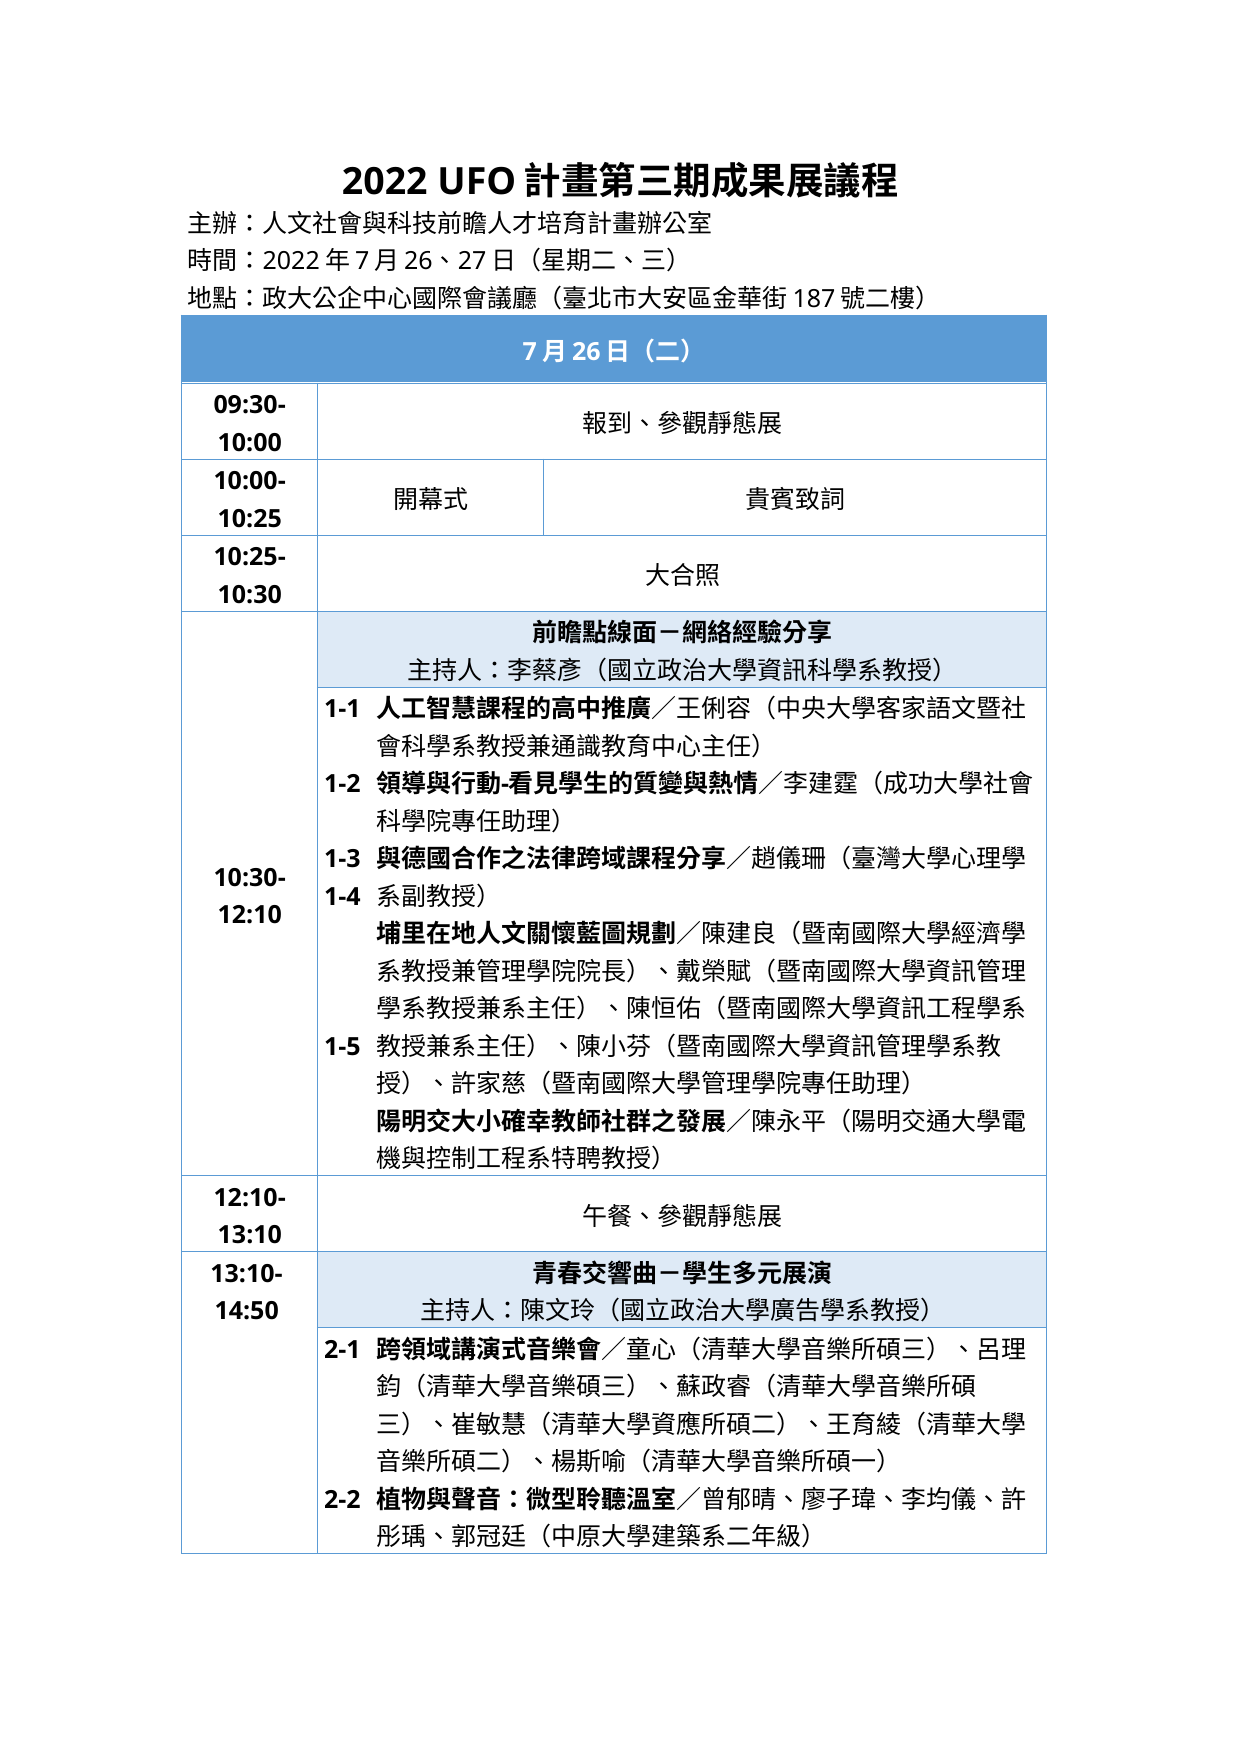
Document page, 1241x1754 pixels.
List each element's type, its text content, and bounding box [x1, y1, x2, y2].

table_cell 午餐、參觀靜態展 [318, 1176, 1046, 1251]
table_cell 大合照 [318, 536, 1046, 611]
text 2022 UFO計畫第三期成果展議程 [187, 164, 1053, 202]
text 主辦：人文社會與科技前瞻人才培育計畫辦公室 [187, 202, 1053, 239]
table_cell 2-1 2-2 [318, 1328, 369, 1553]
table_cell 貴賓致詞 [544, 460, 1046, 534]
table_cell 10:30-12:10 [182, 612, 317, 1175]
table_cell 開幕式 [318, 460, 543, 534]
table_cell 10:00-10:25 [182, 460, 317, 534]
table_cell 人工智慧課程的高中推廣／王俐容（中央大學客家語文暨社會科學系教授兼通識教育中心主任） 領導與行動-看見學生的質變與熱情／李建霆（成功大學社會科學院專任助理） 與德國合作之法律跨域課程分享／趙儀珊（臺灣大學心理學系副教授） 埔里在地人文關懷藍圖規劃／陳建良（暨南國際大學經濟學系教授兼管理學院院長）、戴榮賦（暨南國際大學資訊管理學系教授兼系主任）、陳恒佑（暨南國際大學資訊工程學系教授兼系主任）、陳小芬（暨南國際大學資訊管理學系教授）、許家慈（暨南國際大學管理學院專任助理） 陽明交大小確幸教師社群之發展／陳永平（陽明交通大學電機與控制工程系特聘教授） [369, 688, 1046, 1175]
table_header 7月26日（二） [182, 316, 1046, 382]
table_cell 青春交響曲－學生多元展演 主持人：陳文玲（國立政治大學廣告學系教授） [318, 1252, 1046, 1327]
text 地點：政大公企中心國際會議廳（臺北市大安區金華街187號二樓） [187, 277, 1053, 314]
text 時間：2022年7月26、27日（星期二、三） [187, 239, 1053, 277]
table_cell 前瞻點線面－網絡經驗分享 主持人：李蔡彥（國立政治大學資訊科學系教授） [318, 612, 1046, 687]
table_cell 13:10-14:50 [182, 1252, 317, 1553]
table_cell 09:30-10:00 [182, 384, 317, 458]
table_cell 跨領域講演式音樂會／童心（清華大學音樂所碩三）、呂理鈞（清華大學音樂碩三）、蘇政睿（清華大學音樂所碩三）、崔敏慧（清華大學資應所碩二）、王育綾（清華大學音樂所碩二）、楊斯喻（清華大學音樂所碩一） 植物與聲音：微型聆聽溫室／曾郁晴、廖子瑋、李均儀、許彤瑀、郭冠廷（中原大學建築系二年級） [369, 1328, 1046, 1553]
table_cell 10:25-10:30 [182, 536, 317, 611]
table_cell 1-1 1-2 1-3 1-4 1-5 [318, 688, 369, 1175]
table_cell 12:10-13:10 [182, 1176, 317, 1251]
table_cell 報到、參觀靜態展 [318, 384, 1046, 458]
